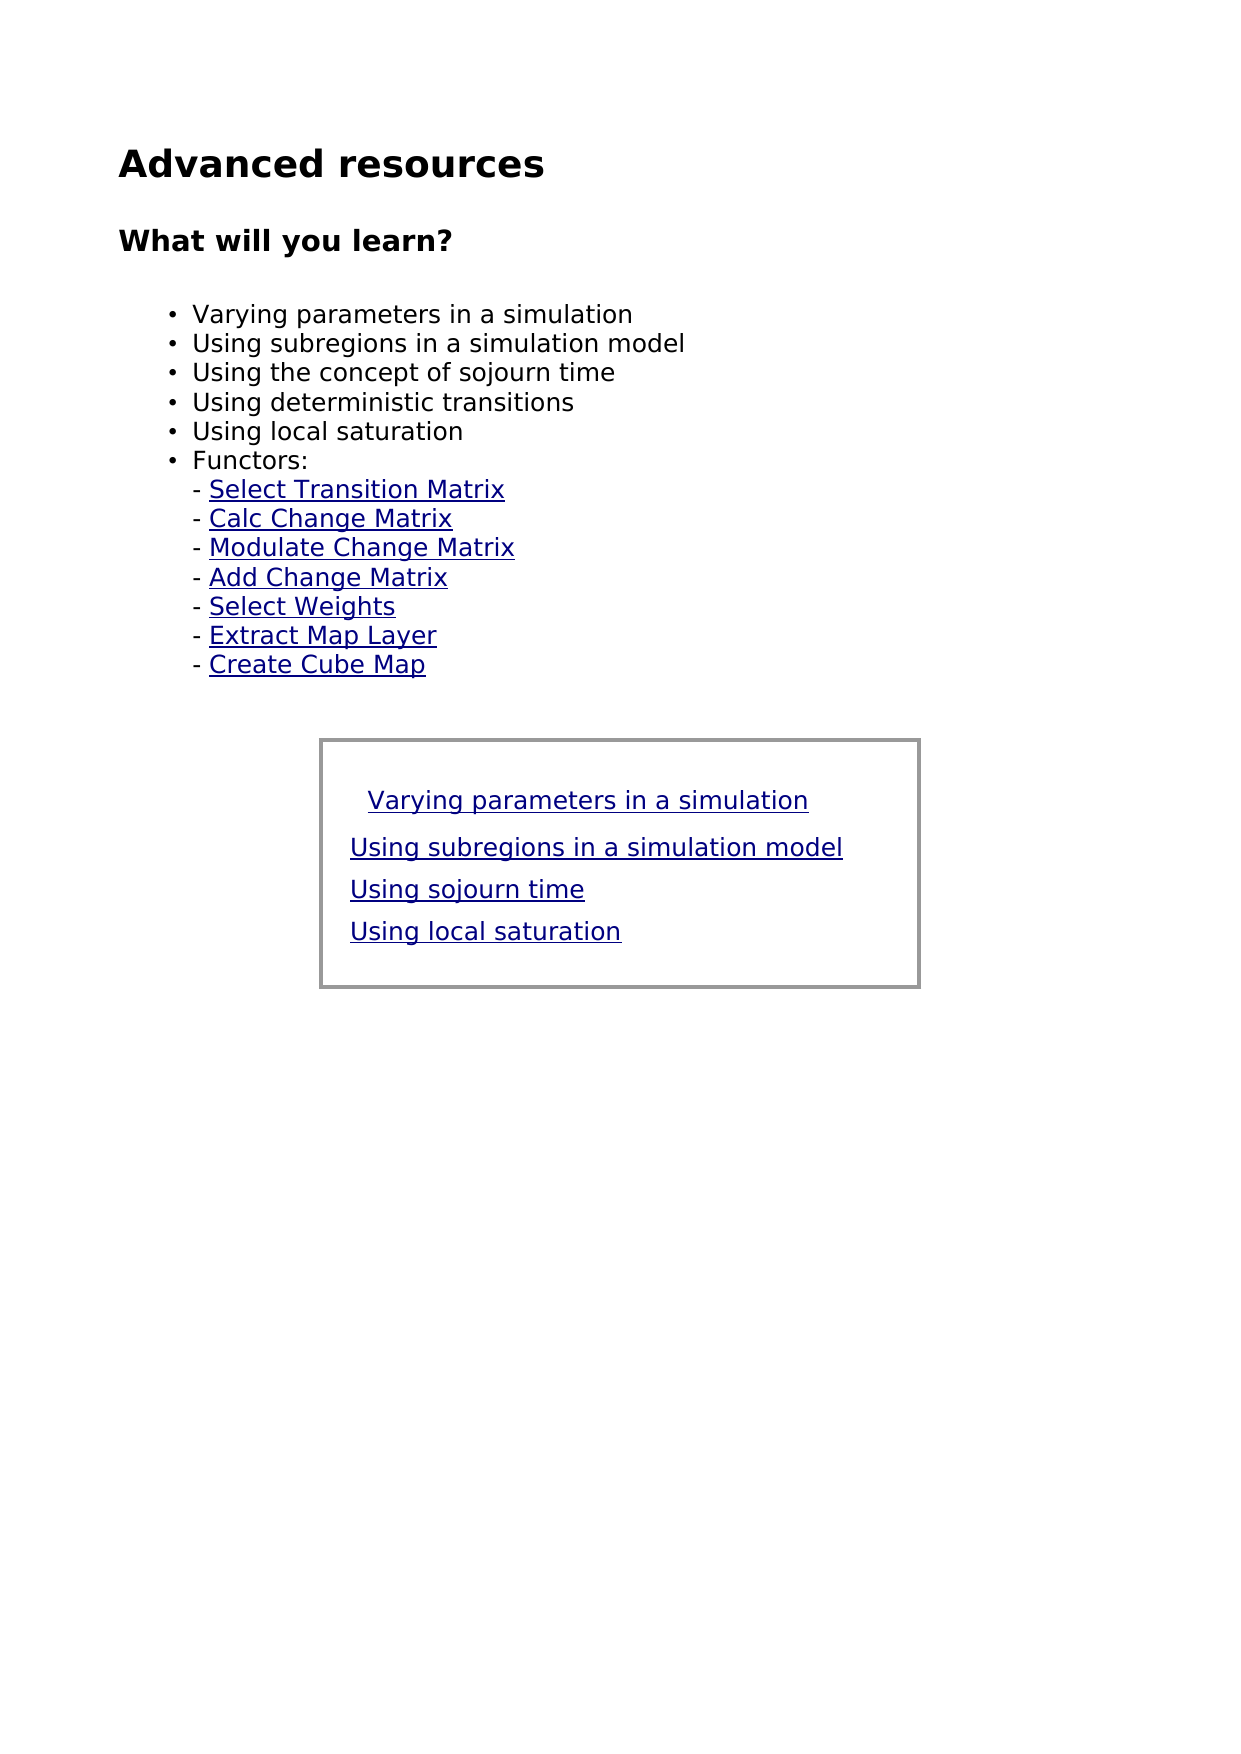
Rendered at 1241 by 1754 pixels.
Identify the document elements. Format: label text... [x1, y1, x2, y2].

subtitle Advanced resources [118, 143, 1122, 187]
list Varying parameters in a simulation [177, 300, 1122, 329]
list Using deterministic transitions [177, 388, 1122, 417]
list Functors: - Select Transition Matrix - Calc Change Matrix - Modulate Change Matrix - Add Change Matrix - Select Weights - Extract Map Layer - Create Cube Map [177, 446, 1122, 708]
subtitle What will you learn? [118, 224, 1122, 258]
list Using the concept of sojourn time [177, 358, 1122, 388]
list Using local saturation [177, 417, 1122, 446]
list Using subregions in a simulation model [177, 329, 1122, 358]
table_header Varying parameters in a simulation Using subregions in a simulation model Using sojourn time Using local saturation [332, 751, 908, 976]
